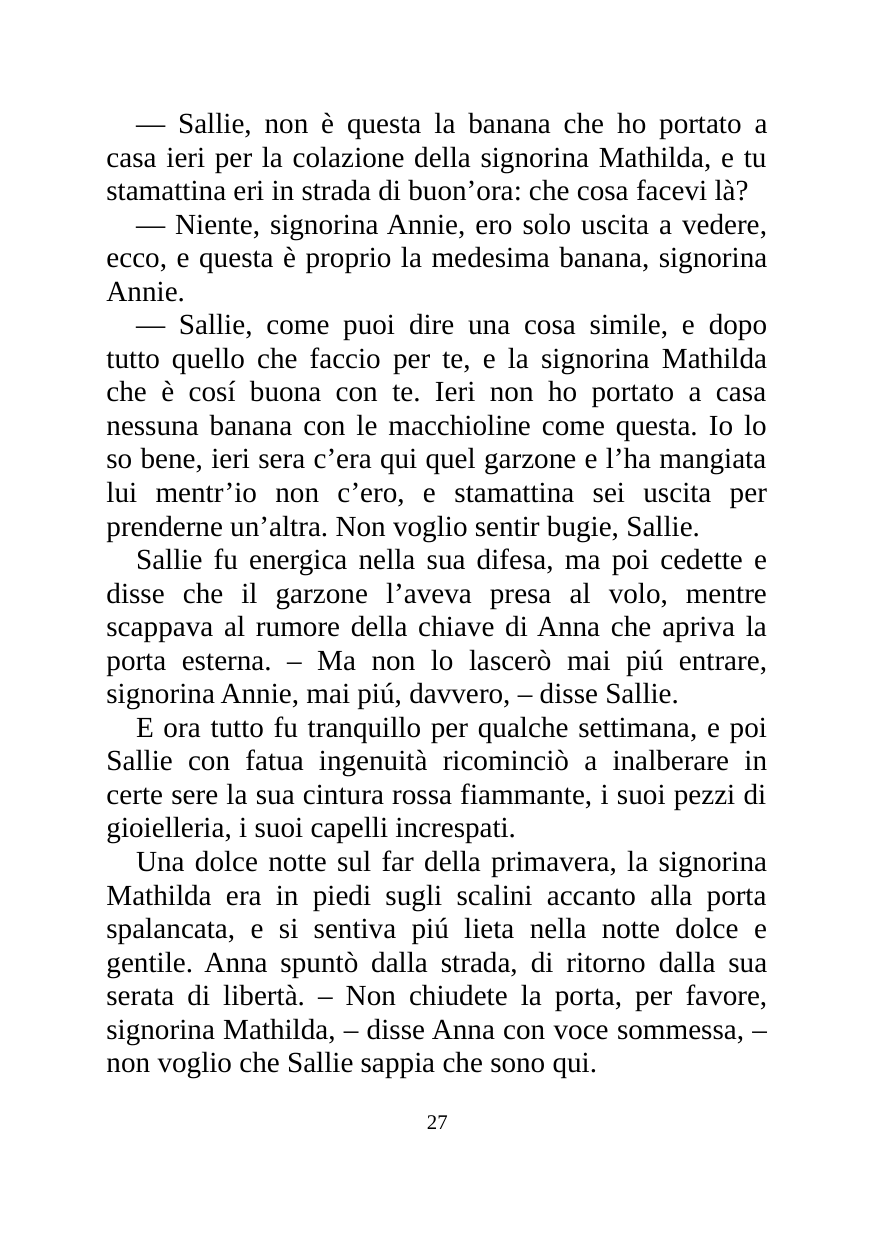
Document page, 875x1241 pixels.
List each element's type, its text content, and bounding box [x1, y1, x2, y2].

text — Sallie, come puoi dire una cosa simile, e dopo tutto quello che faccio per te, e la signorina Mathilda che è cosí buona con te. Ieri non ho portato a casa nessuna banana con le macchioline come questa. Io lo so bene, ieri sera c’era qui quel garzone e l’ha mangiata lui mentr’io non c’ero, e stamattina sei uscita per prenderne un’altra. Non voglio sentir bugie, Sallie. [106, 307, 768, 542]
text — Sallie, non è questa la banana che ho portato a casa ieri per la colazione della signorina Mathilda, e tu stamattina eri in strada di buon’ora: che cosa facevi là? [106, 106, 768, 207]
text E ora tutto fu tranquillo per qualche settimana, e poi Sallie con fatua ingenuità ricominciò a inalberare in certe sere la sua cintura rossa fiammante, i suoi pezzi di gioielleria, i suoi capelli increspati. [106, 710, 768, 844]
text Sallie fu energica nella sua difesa, ma poi cedette e disse che il garzone l’aveva presa al volo, mentre scappava al rumore della chiave di Anna che apriva la porta esterna. – Ma non lo lascerò mai piú entrare, signorina Annie, mai piú, davvero, – disse Sallie. [106, 542, 768, 710]
text Una dolce notte sul far della primavera, la signorina Mathilda era in piedi sugli scalini accanto alla porta spalancata, e si sentiva piú lieta nella notte dolce e gentile. Anna spuntò dalla strada, di ritorno dalla sua serata di libertà. – Non chiudete la porta, per favore, signorina Mathilda, – disse Anna con voce sommessa, – non voglio che Sallie sappia che sono qui. [106, 844, 768, 1079]
text — Niente, signorina Annie, ero solo uscita a vedere, ecco, e questa è proprio la medesima banana, signorina Annie. [106, 207, 768, 307]
